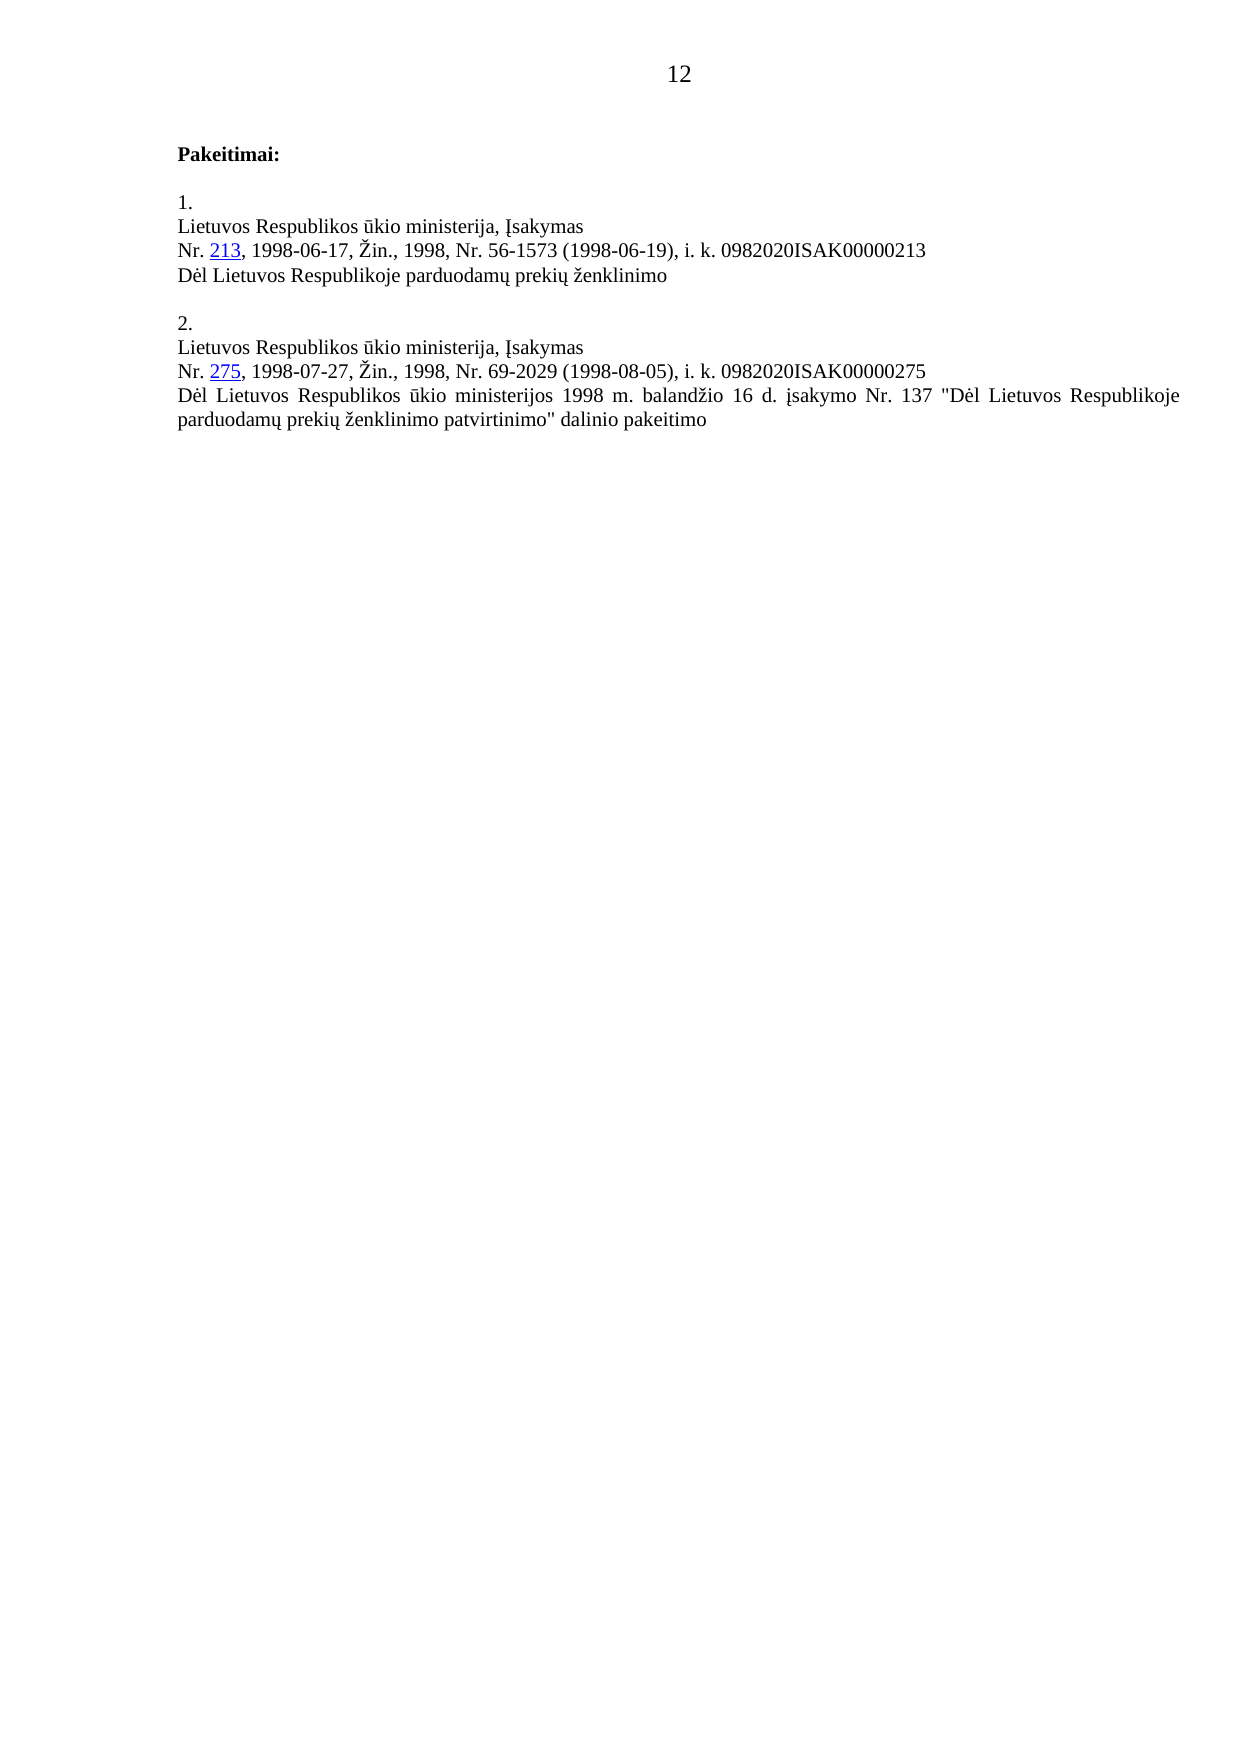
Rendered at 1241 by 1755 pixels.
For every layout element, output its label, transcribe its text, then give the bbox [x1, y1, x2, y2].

text Pakeitimai: [177, 142, 1181, 166]
text 1. [177, 190, 1181, 214]
text Dėl Lietuvos Respublikos ūkio ministerijos 1998 m. balandžio 16 d. įsakymo Nr. 137 "Dėl Lietuvos Respublikoje parduodamų prekių ženklinimo patvirtinimo" dalinio pakeitimo [177, 383, 1181, 431]
text Lietuvos Respublikos ūkio ministerija, Įsakymas [177, 214, 1181, 238]
text Nr. 213, 1998-06-17, Žin., 1998, Nr. 56-1573 (1998-06-19), i. k. 0982020ISAK00000213 [177, 238, 1181, 262]
text Lietuvos Respublikos ūkio ministerija, Įsakymas [177, 335, 1181, 359]
text Nr. 275, 1998-07-27, Žin., 1998, Nr. 69-2029 (1998-08-05), i. k. 0982020ISAK00000275 [177, 359, 1181, 383]
text 2. [177, 311, 1181, 335]
text Dėl Lietuvos Respublikoje parduodamų prekių ženklinimo [177, 262, 1181, 287]
